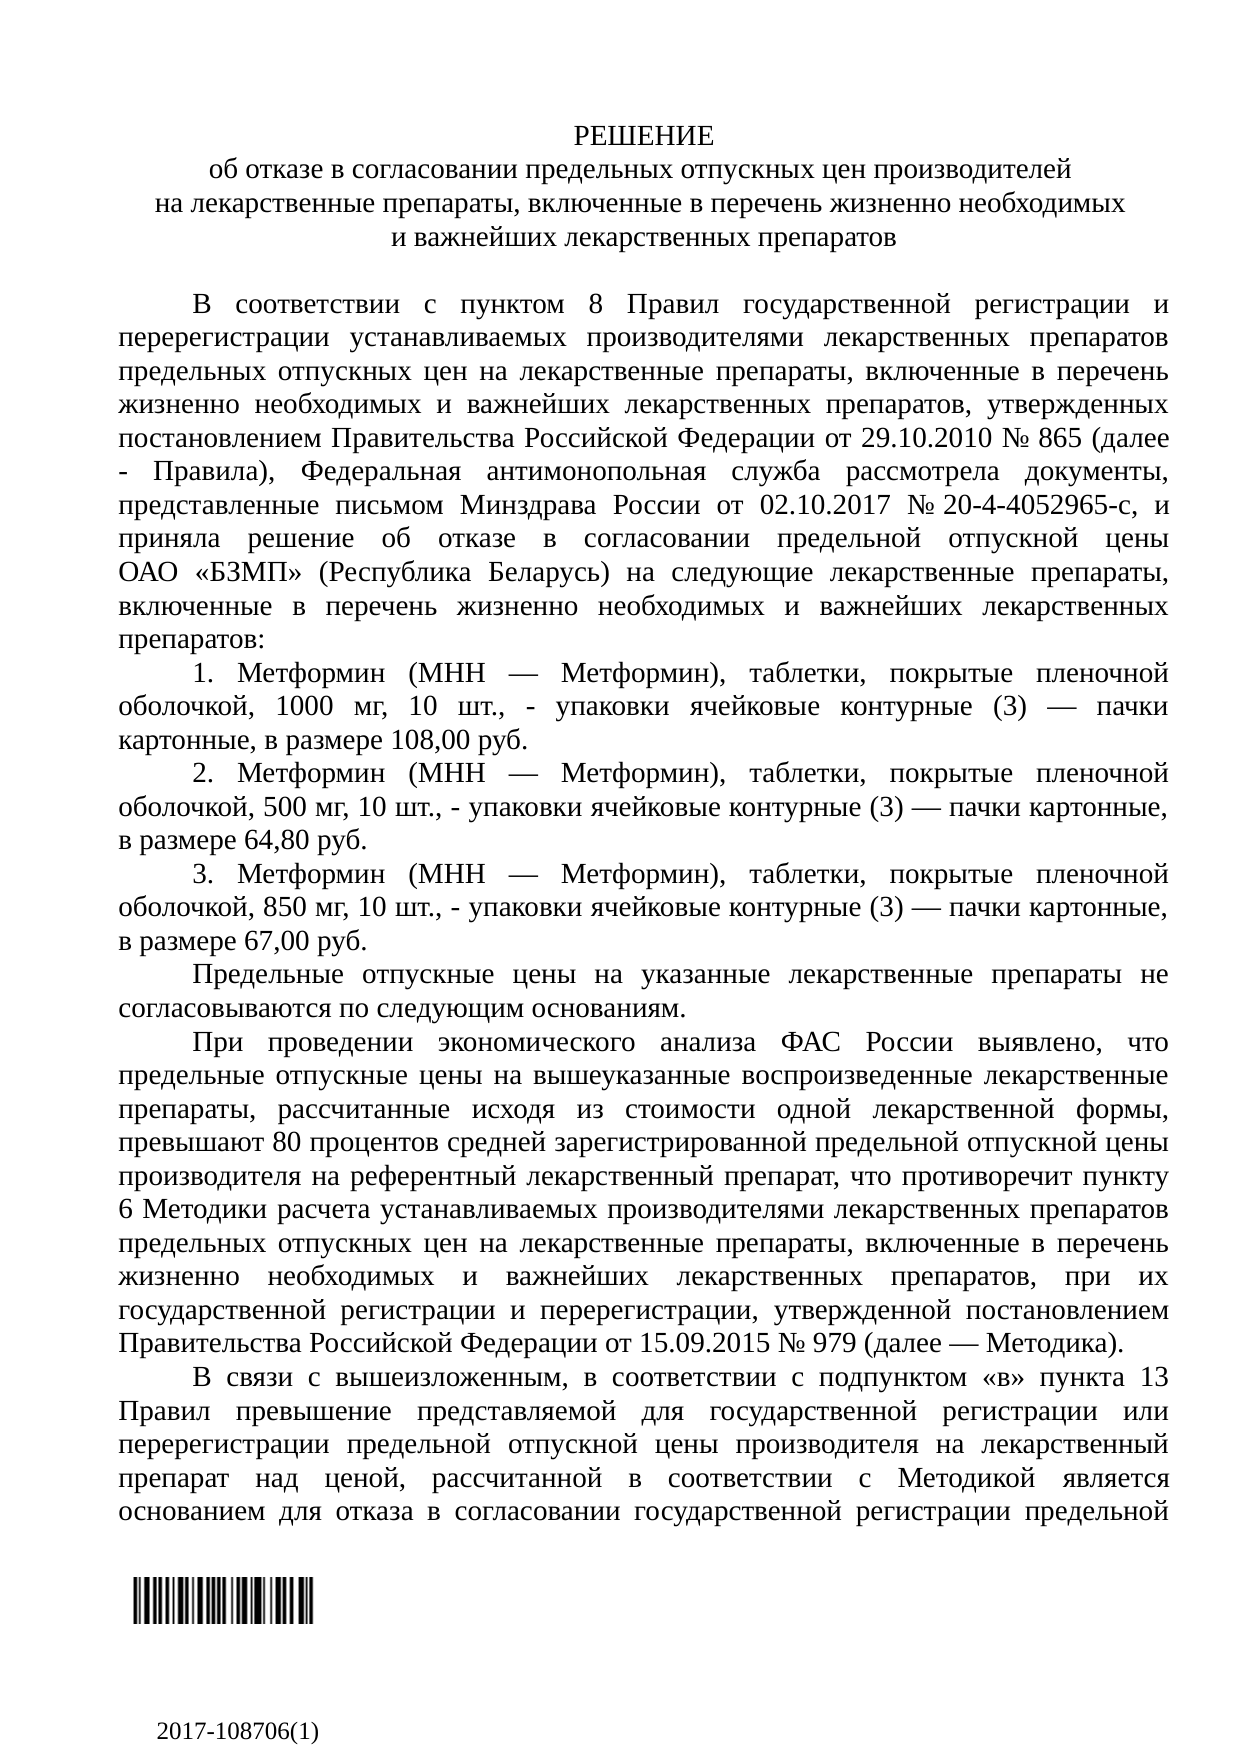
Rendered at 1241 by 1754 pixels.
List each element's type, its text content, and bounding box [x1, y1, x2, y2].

text на лекарственные препараты, включенные в перечень жизненно необходимых [118, 185, 1170, 219]
text 1. Метформин (МНН — Метформин), таблетки, покрытые пленочной оболочкой, 1000 мг, 10 шт., - упаковки ячейковые контурные (3) — пачки картонные, в размере 108,00 руб. [118, 655, 1170, 755]
text В соответствии с пунктом 8 Правил государственной регистрации и перерегистрации устанавливаемых производителями лекарственных препаратов предельных отпускных цен на лекарственные препараты, включенные в перечень жизненно необходимых и важнейших лекарственных препаратов, утвержденных постановлением Правительства Российской Федерации от 29.10.2010 № 865 (далее - Правила), Федеральная антимонопольная служба рассмотрела документы, представленные письмом Минздрава России от 02.10.2017 № 20-4-4052965-с, и приняла решение об отказе в согласовании предельной отпускной цены ОАО «БЗМП» (Республика Беларусь) на следующие лекарственные препараты, включенные в перечень жизненно необходимых и важнейших лекарственных препаратов: [118, 286, 1170, 655]
text При проведении экономического анализа ФАС России выявлено, что предельные отпускные цены на вышеуказанные воспроизведенные лекарственные препараты, рассчитанные исходя из стоимости одной лекарственной формы, превышают 80 процентов средней зарегистрированной предельной отпускной цены производителя на референтный лекарственный препарат, что противоречит пункту 6 Методики расчета устанавливаемых производителями лекарственных препаратов предельных отпускных цен на лекарственные препараты, включенные в перечень жизненно необходимых и важнейших лекарственных препаратов, при их государственной регистрации и перерегистрации, утвержденной постановлением Правительства Российской Федерации от 15.09.2015 № 979 (далее — Методика). [118, 1024, 1170, 1359]
text В связи с вышеизложенным, в соответствии с подпунктом «в» пункта 13 Правил превышение представляемой для государственной регистрации или перерегистрации предельной отпускной цены производителя на лекарственный препарат над ценой, рассчитанной в соответствии с Методикой является основанием для отказа в согласовании государственной регистрации предельной [118, 1359, 1170, 1527]
text 2. Метформин (МНН — Метформин), таблетки, покрытые пленочной оболочкой, 500 мг, 10 шт., - упаковки ячейковые контурные (3) — пачки картонные, в размере 64,80 руб. [118, 755, 1170, 856]
text об отказе в согласовании предельных отпускных цен производителей [118, 152, 1170, 185]
text 3. Метформин (МНН — Метформин), таблетки, покрытые пленочной оболочкой, 850 мг, 10 шт., - упаковки ячейковые контурные (3) — пачки картонные, в размере 67,00 руб. [118, 856, 1170, 957]
text Предельные отпускные цены на указанные лекарственные препараты не согласовываются по следующим основаниям. [118, 957, 1170, 1024]
text РЕШЕНИЕ [118, 118, 1170, 152]
picture [118, 1577, 331, 1624]
text и важнейших лекарственных препаратов [118, 219, 1170, 252]
